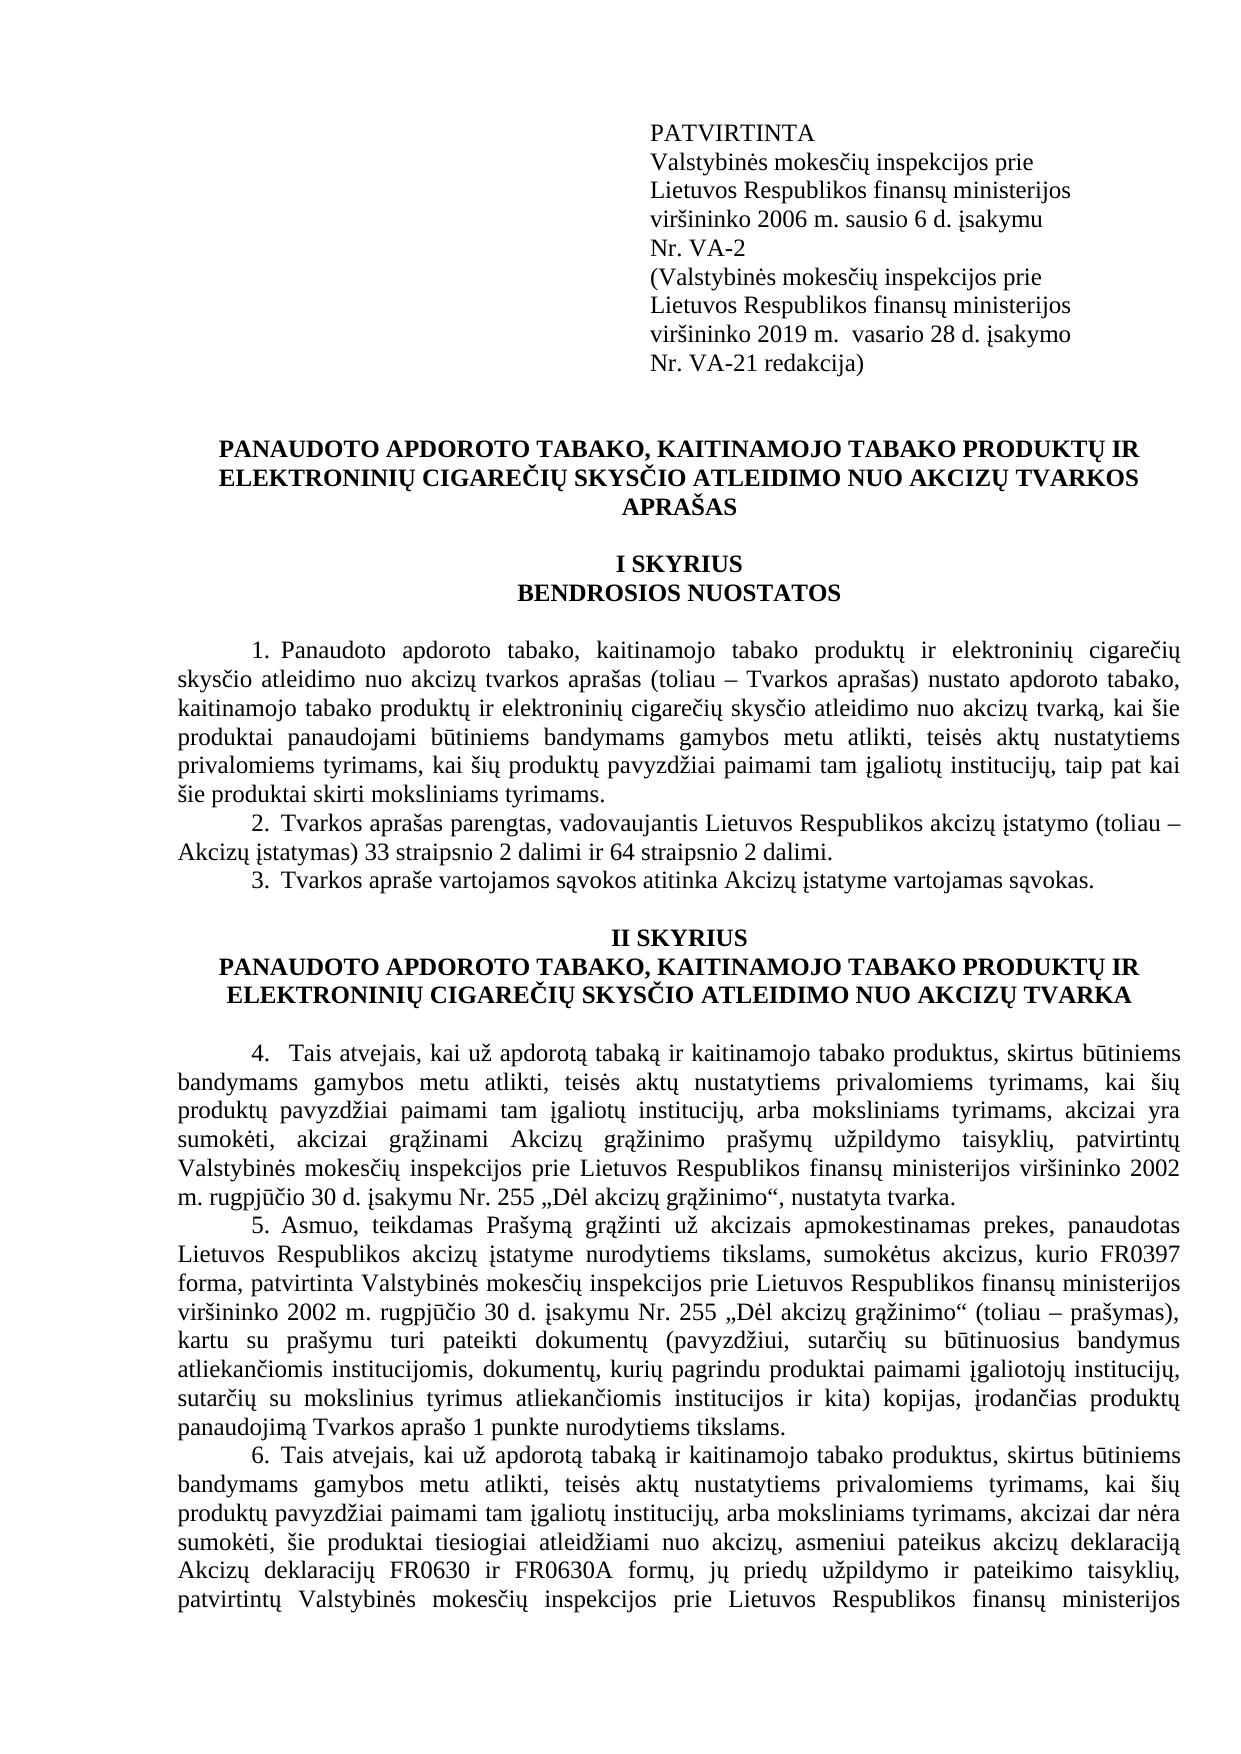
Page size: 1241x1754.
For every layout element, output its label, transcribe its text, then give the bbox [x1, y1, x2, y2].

text (Valstybinės mokesčių inspekcijos prie [650, 262, 1181, 291]
text viršininko 2019 m. vasario 28 d. įsakymo [650, 319, 1181, 348]
text 4. Tais atvejais, kai už apdorotą tabaką ir kaitinamojo tabako produktus, skirtus būtiniems bandymams gamybos metu atlikti, teisės aktų nustatytiems privalomiems tyrimams, kai šių produktų pavyzdžiai paimami tam įgaliotų institucijų, arba moksliniams tyrimams, akcizai yra sumokėti, akcizai grąžinami Akcizų grąžinimo prašymų užpildymo taisyklių, patvirtintų Valstybinės mokesčių inspekcijos prie Lietuvos Respublikos finansų ministerijos viršininko 2002 m. rugpjūčio 30 d. įsakymu Nr. 255 „Dėl akcizų grąžinimo“, nustatyta tvarka. [177, 1038, 1181, 1211]
text BENDROSIOS NUOSTATOS [177, 578, 1181, 607]
text 5. Asmuo, teikdamas Prašymą grąžinti už akcizais apmokestinamas prekes, panaudotas Lietuvos Respublikos akcizų įstatyme nurodytiems tikslams, sumokėtus akcizus, kurio FR0397 forma, patvirtinta Valstybinės mokesčių inspekcijos prie Lietuvos Respublikos finansų ministerijos viršininko 2002 m. rugpjūčio 30 d. įsakymu Nr. 255 „Dėl akcizų grąžinimo“ (toliau – prašymas), kartu su prašymu turi pateikti dokumentų (pavyzdžiui, sutarčių su būtinuosius bandymus atliekančiomis institucijomis, dokumentų, kurių pagrindu produktai paimami įgaliotojų institucijų, sutarčių su mokslinius tyrimus atliekančiomis institucijos ir kita) kopijas, įrodančias produktų panaudojimą Tvarkos aprašo 1 punkte nurodytiems tikslams. [177, 1211, 1181, 1441]
text Nr. VA-21 redakcija) [650, 348, 1181, 377]
text Nr. VA-2 [650, 233, 1181, 262]
text 2. Tvarkos aprašas parengtas, vadovaujantis Lietuvos Respublikos akcizų įstatymo (toliau – Akcizų įstatymas) 33 straipsnio 2 dalimi ir 64 straipsnio 2 dalimi. [177, 808, 1181, 866]
text Valstybinės mokesčių inspekcijos prie [650, 147, 1181, 176]
text PATVIRTINTA [650, 118, 1181, 147]
text PANAUDOTO APDOROTO TABAKO, KAITINAMOJO TABAKO PRODUKTŲ IR ELEKTRONINIŲ CIGAREČIŲ SKYSČIO ATLEIDIMO NUO AKCIZŲ TVARKA [177, 952, 1181, 1009]
text Lietuvos Respublikos finansų ministerijos [650, 291, 1181, 319]
text 6. Tais atvejais, kai už apdorotą tabaką ir kaitinamojo tabako produktus, skirtus būtiniems bandymams gamybos metu atlikti, teisės aktų nustatytiems privalomiems tyrimams, kai šių produktų pavyzdžiai paimami tam įgaliotų institucijų, arba moksliniams tyrimams, akcizai dar nėra sumokėti, šie produktai tiesiogiai atleidžiami nuo akcizų, asmeniui pateikus akcizų deklaraciją Akcizų deklaracijų FR0630 ir FR0630A formų, jų priedų užpildymo ir pateikimo taisyklių, patvirtintų Valstybinės mokesčių inspekcijos prie Lietuvos Respublikos finansų ministerijos [177, 1441, 1181, 1613]
text PANAUDOTO APDOROTO TABAKO, KAITINAMOJO TABAKO PRODUKTŲ IR ELEKTRONINIŲ CIGAREČIŲ SKYSČIO ATLEIDIMO NUO AKCIZŲ TVARKOS APRAŠAS [177, 434, 1181, 521]
text 3. Tvarkos apraše vartojamos sąvokos atitinka Akcizų įstatyme vartojamas sąvokas. [177, 866, 1181, 894]
text 1. Panaudoto apdoroto tabako, kaitinamojo tabako produktų ir elektroninių cigarečių skysčio atleidimo nuo akcizų tvarkos aprašas (toliau – Tvarkos aprašas) nustato apdoroto tabako, kaitinamojo tabako produktų ir elektroninių cigarečių skysčio atleidimo nuo akcizų tvarką, kai šie produktai panaudojami būtiniems bandymams gamybos metu atlikti, teisės aktų nustatytiems privalomiems tyrimams, kai šių produktų pavyzdžiai paimami tam įgaliotų institucijų, taip pat kai šie produktai skirti moksliniams tyrimams. [177, 636, 1181, 808]
text viršininko 2006 m. sausio 6 d. įsakymu [650, 204, 1181, 233]
text Lietuvos Respublikos finansų ministerijos [650, 176, 1181, 204]
text I SKYRIUS [177, 549, 1181, 578]
text II SKYRIUS [177, 923, 1181, 952]
